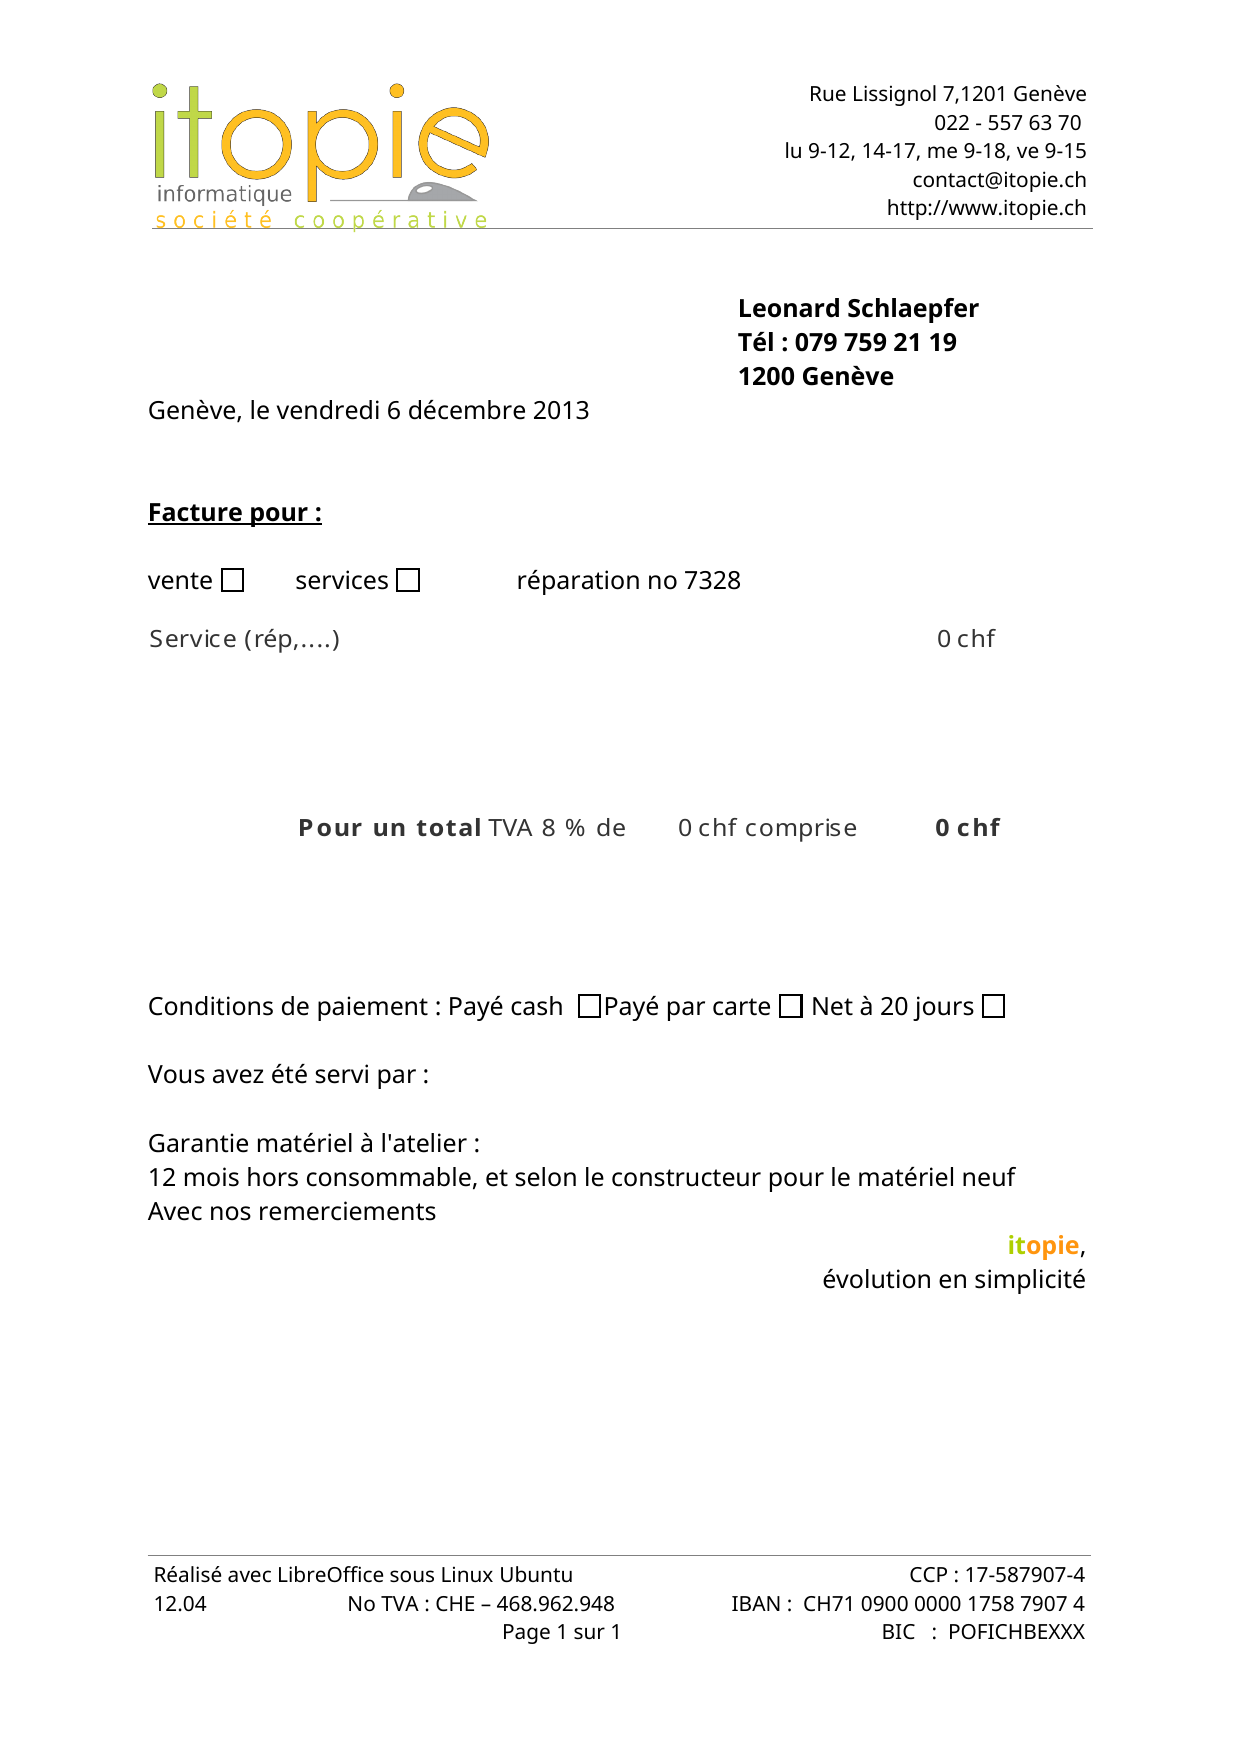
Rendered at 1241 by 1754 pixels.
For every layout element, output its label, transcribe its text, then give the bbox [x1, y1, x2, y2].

text Conditions de paiement : Payé cash Payé par carte Net à 20 jours [148, 989, 1093, 1023]
text Garantie matériel à l'atelier : [148, 1125, 1093, 1159]
text Tél : 079 759 21 19 [148, 324, 1093, 358]
text 12 mois hors consommable, et selon le constructeur pour le matériel neuf [148, 1159, 1093, 1193]
text Leonard Schlaepfer [148, 290, 1093, 324]
picture [138, 72, 500, 244]
text 1200 Genève [148, 358, 1093, 392]
text Avec nos remerciements [148, 1193, 1093, 1227]
text Vous avez été servi par : [148, 1057, 1093, 1091]
text Genève, le vendredi 6 décembre 2013 [148, 392, 1093, 427]
text Facture pour : [148, 495, 1093, 529]
text vente services réparation no 7328 [148, 563, 1093, 597]
text itopie, [148, 1227, 1093, 1262]
text évolution en simplicité [148, 1262, 1093, 1296]
